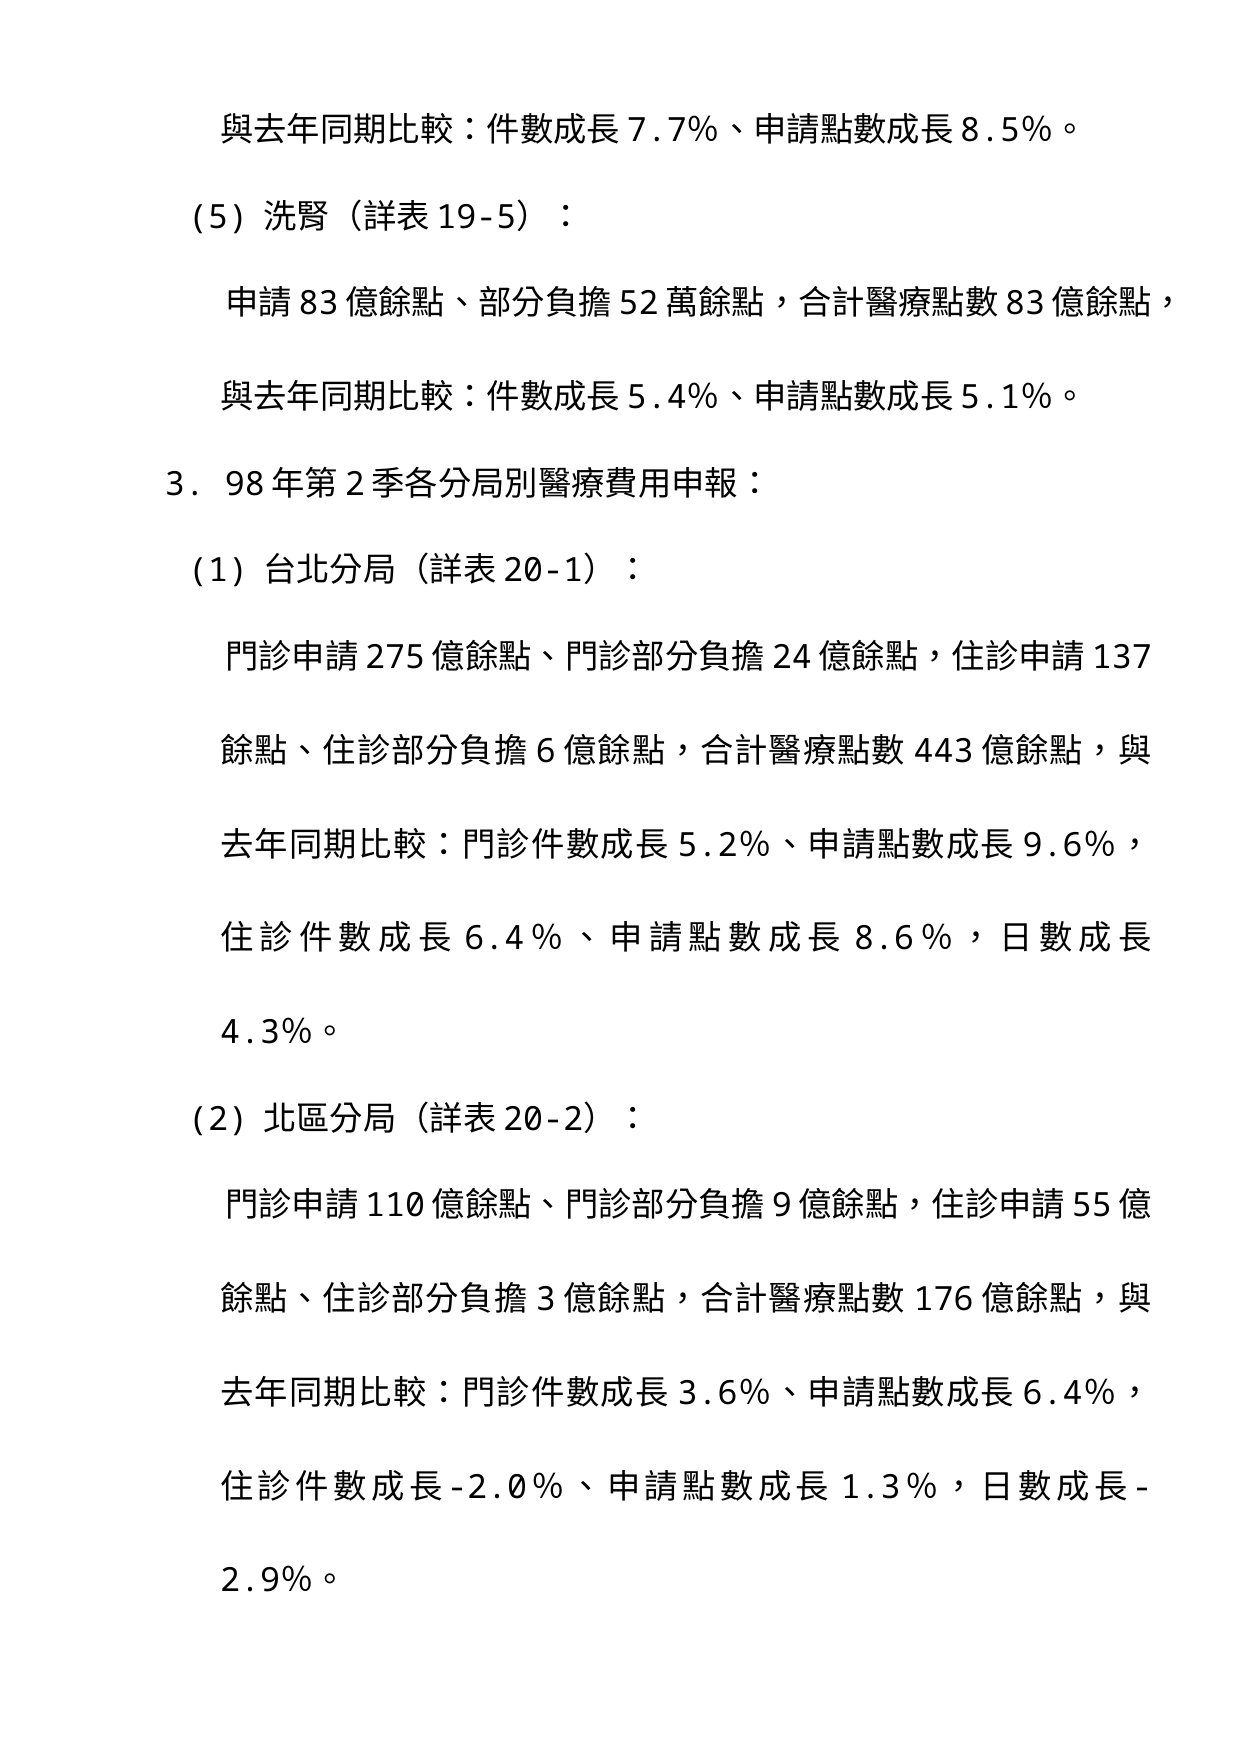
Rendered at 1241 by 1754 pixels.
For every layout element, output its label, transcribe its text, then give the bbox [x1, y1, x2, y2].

list 台北分局（詳表20-1）： [188, 526, 1152, 588]
list 洗腎（詳表19-5）： [188, 172, 1152, 234]
text 3. 98年第2季各分局別醫療費用申報： [164, 439, 1152, 502]
text 申請83億餘點、部分負擔52萬餘點，合計醫療點數83億餘點，與去年同期比較：件數成長5.4％、申請點數成長5.1％。 [220, 259, 1152, 415]
text 門診申請275億餘點、門診部分負擔24億餘點，住診申請137餘點、住診部分負擔6億餘點，合計醫療點數443億餘點，與去年同期比較：門診件數成長5.2％、申請點數成長9.6％，住診件數成長6.4％、申請點數成長8.6％，日數成長4.3％。 [220, 612, 1152, 1050]
text 申請46億餘點、部分負擔8億餘點，合計醫療點數54億餘點，與去年同期比較：件數成長7.7％、申請點數成長8.5％。 [220, 85, 1152, 148]
text 門診申請110億餘點、門診部分負擔9億餘點，住診申請55億餘點、住診部分負擔3億餘點，合計醫療點數176億餘點，與去年同期比較：門診件數成長3.6％、申請點數成長6.4％，住診件數成長-2.0％、申請點數成長1.3％，日數成長-2.9％。 [220, 1161, 1152, 1598]
list 北區分局（詳表20-2）： [188, 1074, 1152, 1137]
